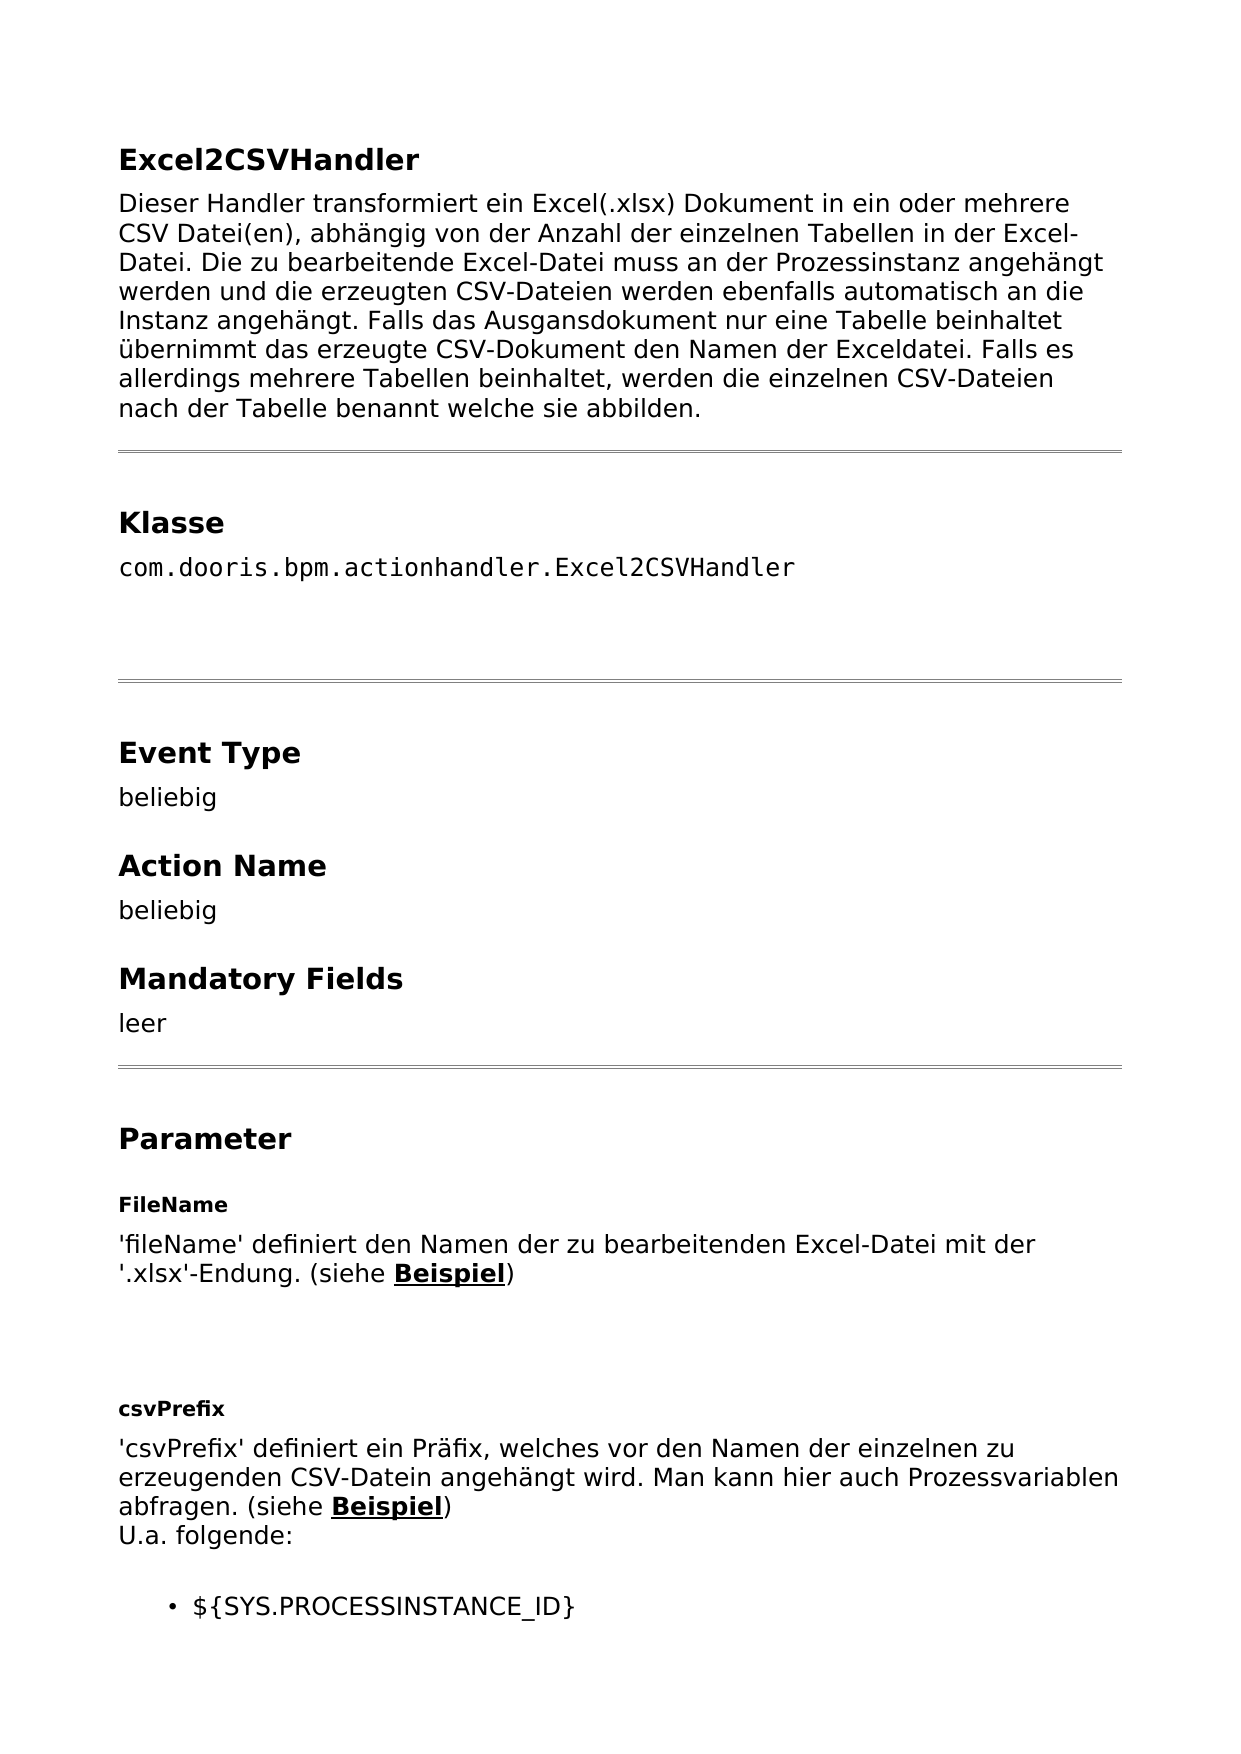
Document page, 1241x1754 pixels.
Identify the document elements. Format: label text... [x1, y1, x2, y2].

subtitle Event Type [118, 736, 1122, 770]
text Dieser Handler transformiert ein Excel(.xlsx) Dokument in ein oder mehrere CSV Datei(en), abhängig von der Anzahl der einzelnen Tabellen in der Excel-Datei. Die zu bearbeitende Excel-Datei muss an der Prozessinstanz angehängt werden und die erzeugten CSV-Dateien werden ebenfalls automatisch an die Instanz angehängt. Falls das Ausgansdokument nur eine Tabelle beinhaltet übernimmt das erzeugte CSV-Dokument den Namen der Exceldatei. Falls es allerdings mehrere Tabellen beinhaltet, werden die einzelnen CSV-Dateien nach der Tabelle benannt welche sie abbilden. [118, 189, 1122, 423]
subtitle csvPrefix [118, 1397, 1122, 1421]
subtitle Excel2CSVHandler [118, 143, 1122, 177]
text 'fileName' definiert den Namen der zu bearbeitenden Excel-Datei mit der '.xlsx'-Endung. (siehe Beispiel) [118, 1230, 1122, 1289]
subtitle Parameter [118, 1122, 1122, 1156]
text 'csvPrefix' definiert ein Präfix, welches vor den Namen der einzelnen zu erzeugenden CSV-Datein angehängt wird. Man kann hier auch Prozessvariablen abfragen. (siehe Beispiel) U.a. folgende: [118, 1434, 1122, 1550]
text leer [118, 1009, 1122, 1038]
list ${SYS.PROCESSINSTANCE_ID} [177, 1592, 1122, 1622]
text com.dooris.bpm.actionhandler.Excel2CSVHandler [118, 553, 1122, 582]
text beliebig [118, 783, 1122, 812]
subtitle Klasse [118, 507, 1122, 541]
text beliebig [118, 896, 1122, 925]
subtitle FileName [118, 1193, 1122, 1218]
subtitle Mandatory Fields [118, 963, 1122, 997]
subtitle Action Name [118, 849, 1122, 883]
